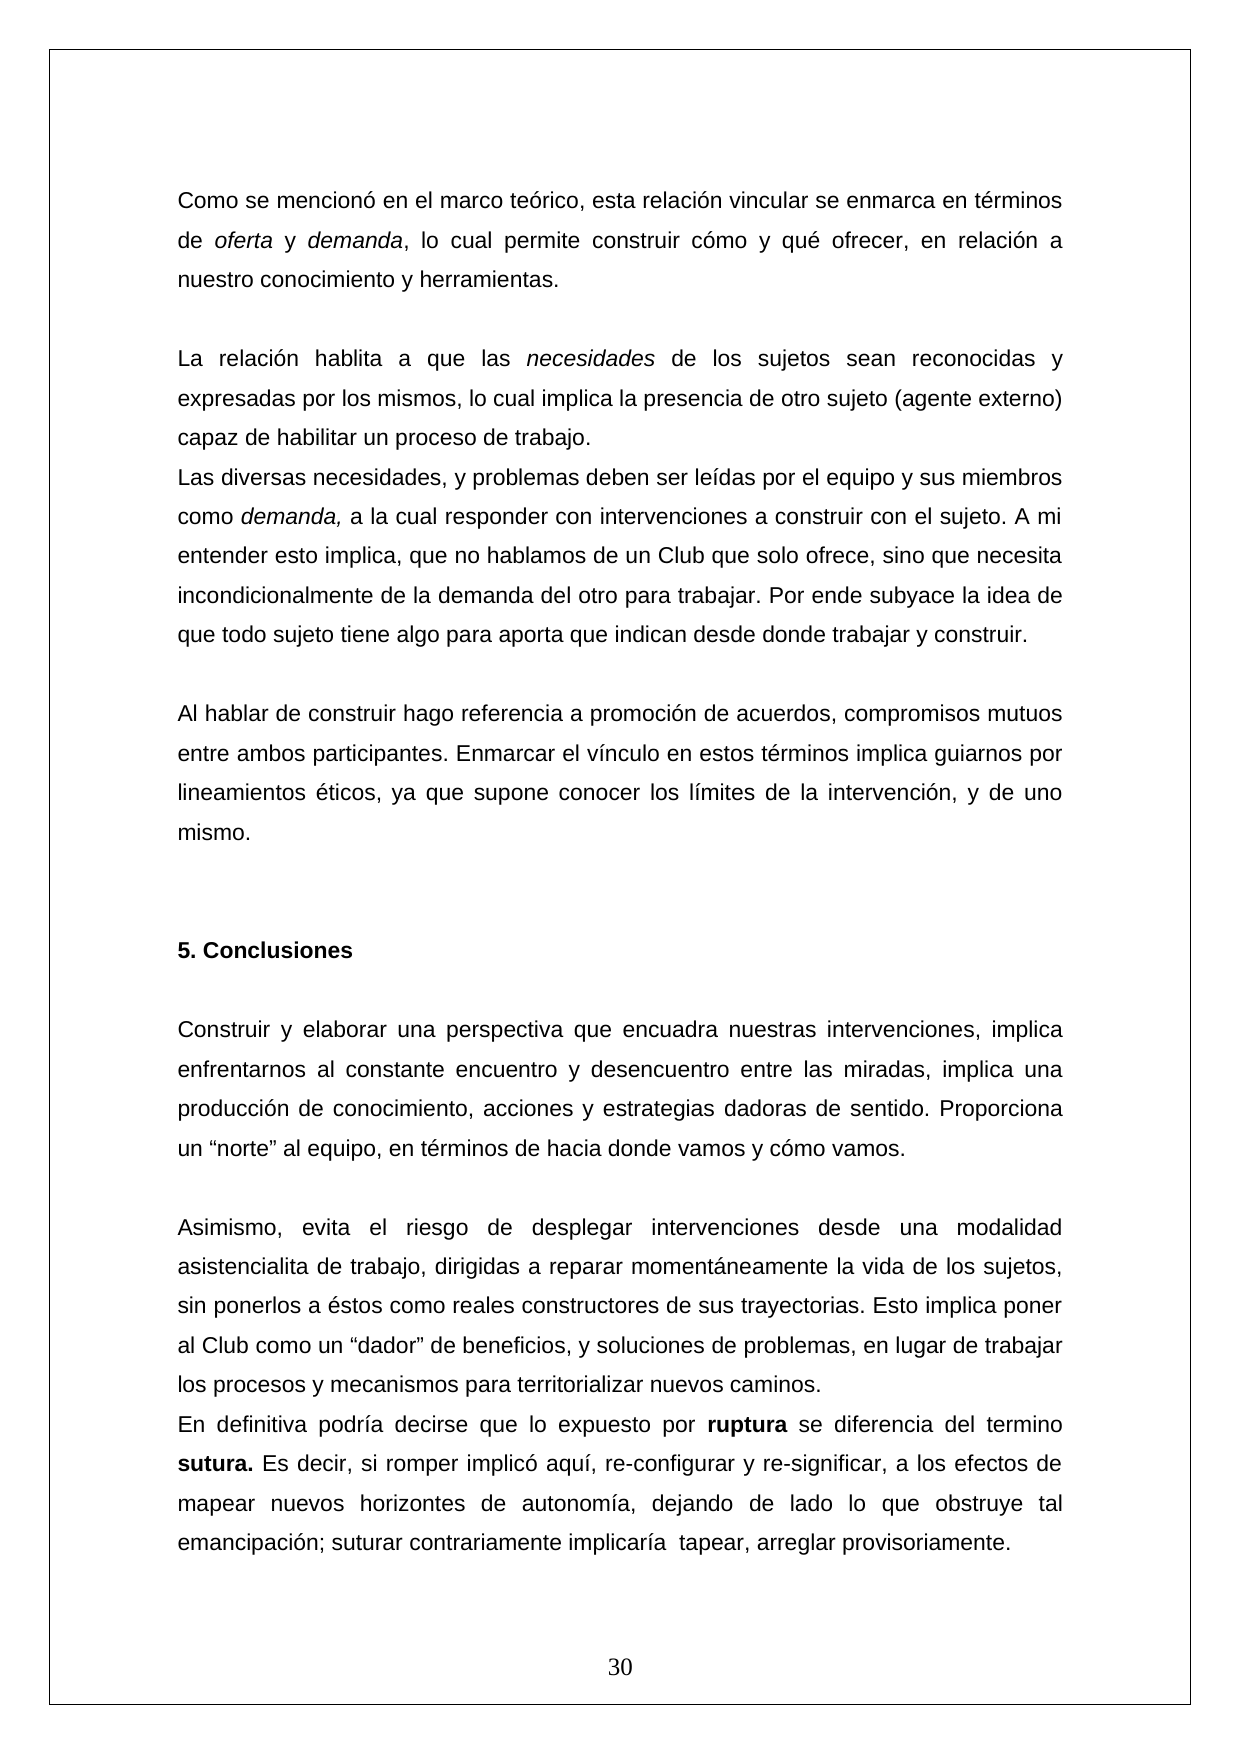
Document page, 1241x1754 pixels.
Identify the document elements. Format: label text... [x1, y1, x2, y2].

text Como se mencionó en el marco teórico, esta relación vincular se enmarca en términos de oferta y demanda, lo cual permite construir cómo y qué ofrecer, en relación a nuestro conocimiento y herramientas. [177, 187, 1063, 292]
text Asimismo, evita el riesgo de desplegar intervenciones desde una modalidad asistencialita de trabajo, dirigidas a reparar momentáneamente la vida de los sujetos, sin ponerlos a éstos como reales constructores de sus trayectorias. Esto implica poner al Club como un “dador” de beneficios, y soluciones de problemas, en lugar de trabajar los procesos y mecanismos para territorializar nuevos caminos. [177, 1213, 1063, 1398]
text La relación hablita a que las necesidades de los sujetos sean reconocidas y expresadas por los mismos, lo cual implica la presencia de otro sujeto (agente externo) capaz de habilitar un proceso de trabajo. [177, 345, 1063, 450]
text En definitiva podría decirse que lo expuesto por ruptura se diferencia del termino sutura. Es decir, si romper implicó aquí, re-configurar y re-significar, a los efectos de mapear nuevos horizontes de autonomía, dejando de lado lo que obstruye tal emancipación; suturar contrariamente implicaría tapear, arreglar provisoriamente. [177, 1411, 1063, 1556]
text Las diversas necesidades, y problemas deben ser leídas por el equipo y sus miembros como demanda, a la cual responder con intervenciones a construir con el sujeto. A mi entender esto implica, que no hablamos de un Club que solo ofrece, sino que necesita incondicionalmente de la demanda del otro para trabajar. Por ende subyace la idea de que todo sujeto tiene algo para aporta que indican desde donde trabajar y construir. [177, 463, 1063, 648]
text Al hablar de construir hago referencia a promoción de acuerdos, compromisos mutuos entre ambos participantes. Enmarcar el vínculo en estos términos implica guiarnos por lineamientos éticos, ya que supone conocer los límites de la intervención, y de uno mismo. [177, 700, 1063, 845]
text Construir y elaborar una perspectiva que encuadra nuestras intervenciones, implica enfrentarnos al constante encuentro y desencuentro entre las miradas, implica una producción de conocimiento, acciones y estrategias dadoras de sentido. Proporciona un “norte” al equipo, en términos de hacia donde vamos y cómo vamos. [177, 1016, 1063, 1161]
text 5. Conclusiones [177, 937, 1063, 963]
